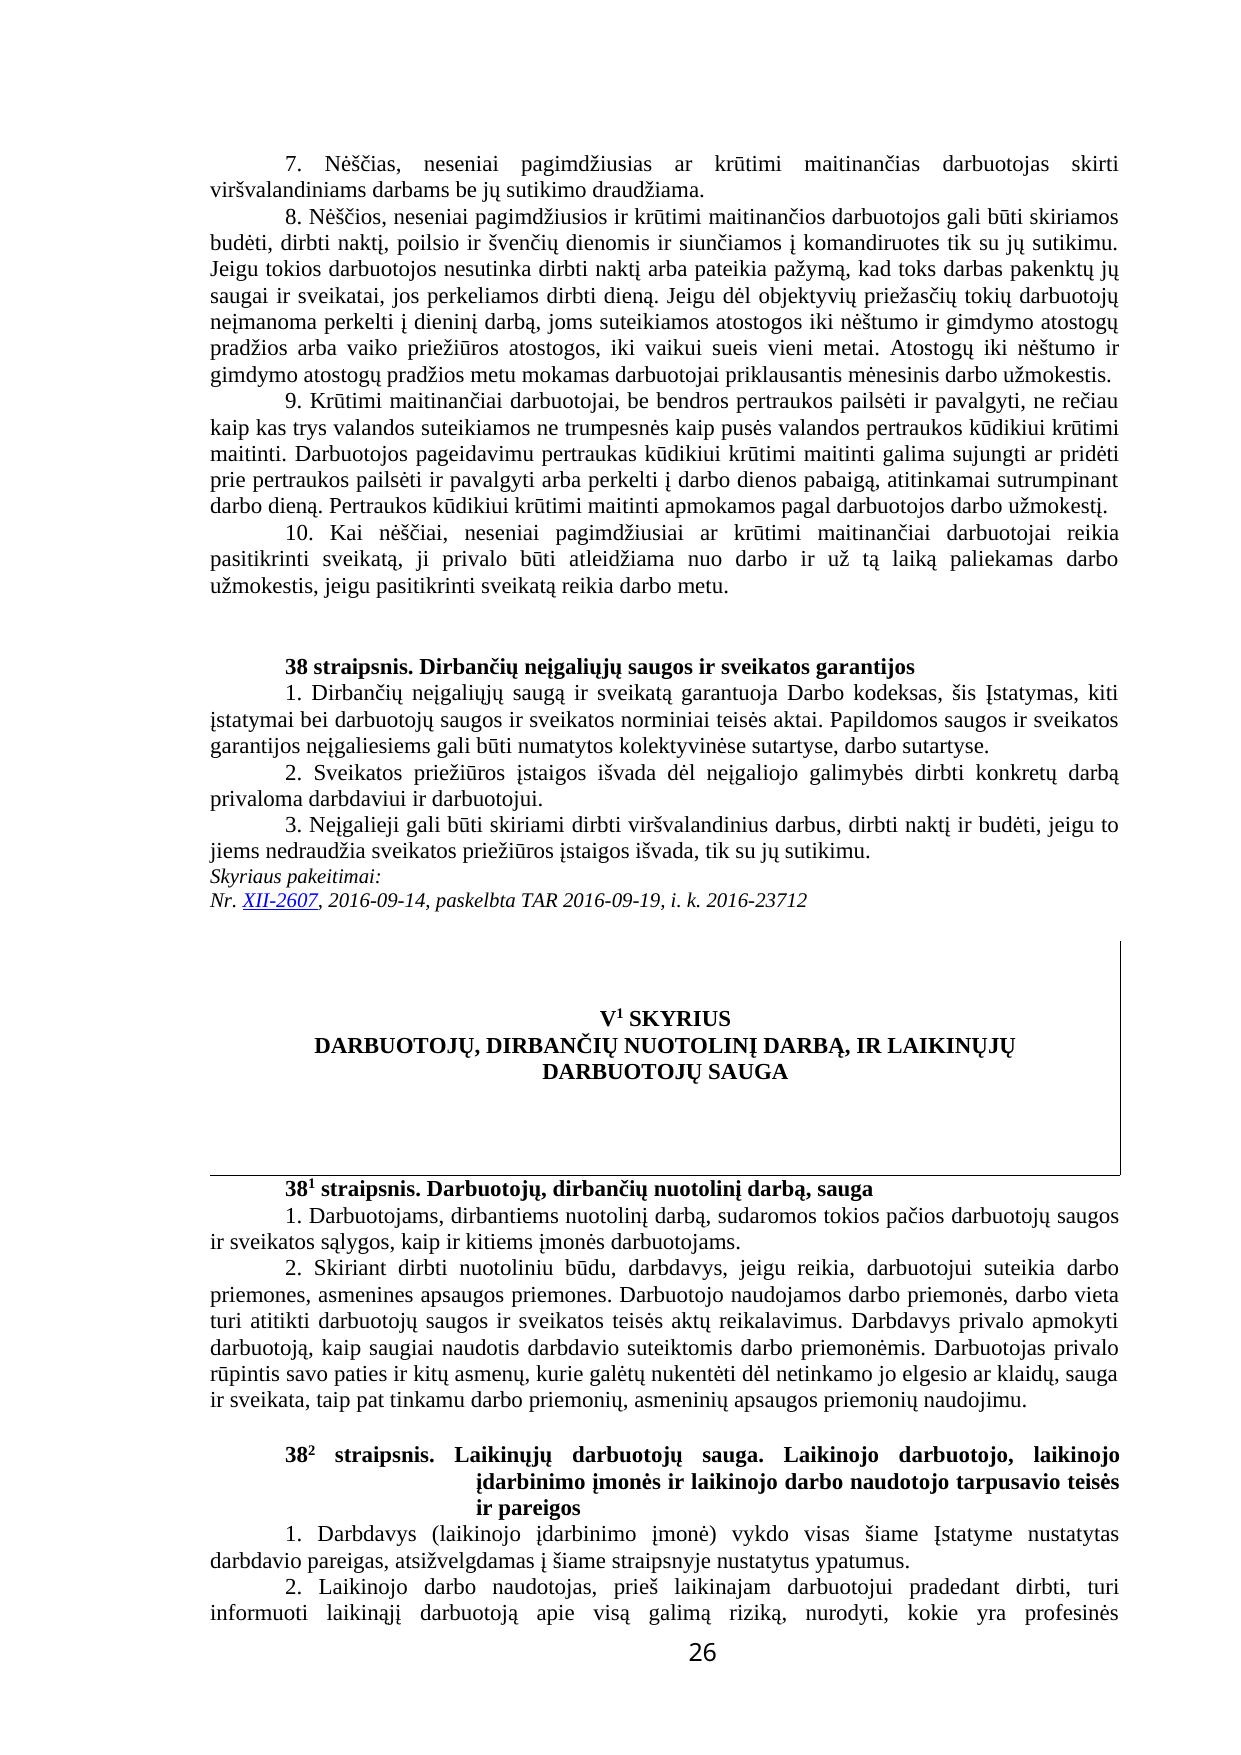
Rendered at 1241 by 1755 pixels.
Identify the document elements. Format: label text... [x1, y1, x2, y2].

text 2. Skiriant dirbti nuotoliniu būdu, darbdavys, jeigu reikia, darbuotojui suteikia darbo priemones, asmenines apsaugos priemones. Darbuotojo naudojamos darbo priemonės, darbo vieta turi atitikti darbuotojų saugos ir sveikatos teisės aktų reikalavimus. Darbdavys privalo apmokyti darbuotoją, kaip saugiai naudotis darbdavio suteiktomis darbo priemonėmis. Darbuotojas privalo rūpintis savo paties ir kitų asmenų, kurie galėtų nukentėti dėl netinkamo jo elgesio ar klaidų, sauga ir sveikata, taip pat tinkamu darbo priemonių, asmeninių apsaugos priemonių naudojimu. [210, 1254, 1120, 1413]
text 1. Darbdavys (laikinojo įdarbinimo įmonė) vykdo visas šiame Įstatyme nustatytas darbdavio pareigas, atsižvelgdamas į šiame straipsnyje nustatytus ypatumus. [210, 1520, 1120, 1573]
text V1 SKYRIUS [210, 941, 1120, 1032]
text 3. Neįgalieji gali būti skiriami dirbti viršvalandinius darbus, dirbti naktį ir budėti, jeigu to jiems nedraudžia sveikatos priežiūros įstaigos išvada, tik su jų sutikimu. [210, 811, 1120, 864]
text Skyriaus pakeitimai: [210, 864, 1120, 888]
text 38 straipsnis. Dirbančių neįgaliųjų saugos ir sveikatos garantijos [210, 653, 1120, 679]
text 10. Kai nėščiai, neseniai pagimdžiusiai ar krūtimi maitinančiai darbuotojai reikia pasitikrinti sveikatą, ji privalo būti atleidžiama nuo darbo ir už tą laiką paliekamas darbo užmokestis, jeigu pasitikrinti sveikatą reikia darbo metu. [210, 519, 1120, 598]
text DARBUOTOJŲ, DIRBANČIŲ NUOTOLINĮ DARBĄ, IR LAIKINŲJŲ DARBUOTOJŲ SAUGA [210, 1032, 1120, 1084]
text 8. Nėščios, neseniai pagimdžiusios ir krūtimi maitinančios darbuotojos gali būti skiriamos budėti, dirbti naktį, poilsio ir švenčių dienomis ir siunčiamos į komandiruotes tik su jų sutikimu. Jeigu tokios darbuotojos nesutinka dirbti naktį arba pateikia pažymą, kad toks darbas pakenktų jų saugai ir sveikatai, jos perkeliamos dirbti dieną. Jeigu dėl objektyvių priežasčių tokių darbuotojų neįmanoma perkelti į dieninį darbą, joms suteikiamos atostogos iki nėštumo ir gimdymo atostogų pradžios arba vaiko priežiūros atostogos, iki vaikui sueis vieni metai. Atostogų iki nėštumo ir gimdymo atostogų pradžios metu mokamas darbuotojai priklausantis mėnesinis darbo užmokestis. [210, 203, 1120, 387]
text 2. Sveikatos priežiūros įstaigos išvada dėl neįgaliojo galimybės dirbti konkretų darbą privaloma darbdaviui ir darbuotojui. [210, 758, 1120, 811]
text 1. Darbuotojams, dirbantiems nuotolinį darbą, sudaromos tokios pačios darbuotojų saugos ir sveikatos sąlygos, kaip ir kitiems įmonės darbuotojams. [210, 1202, 1120, 1254]
text 382 straipsnis. Laikinųjų darbuotojų sauga. Laikinojo darbuotojo, laikinojo įdarbinimo įmonės ir laikinojo darbo naudotojo tarpusavio teisės ir pareigos [285, 1441, 1120, 1520]
text 381 straipsnis. Darbuotojų, dirbančių nuotolinį darbą, sauga [210, 1175, 1120, 1202]
text Nr. XII-2607, 2016-09-14, paskelbta TAR 2016-09-19, i. k. 2016-23712 [210, 888, 1120, 912]
text 7. Nėščias, neseniai pagimdžiusias ar krūtimi maitinančias darbuotojas skirti viršvalandiniams darbams be jų sutikimo draudžiama. [210, 150, 1120, 203]
text 1. Dirbančių neįgaliųjų saugą ir sveikatą garantuoja Darbo kodeksas, šis Įstatymas, kiti įstatymai bei darbuotojų saugos ir sveikatos norminiai teisės aktai. Papildomos saugos ir sveikatos garantijos neįgaliesiems gali būti numatytos kolektyvinėse sutartyse, darbo sutartyse. [210, 679, 1120, 758]
text 9. Krūtimi maitinančiai darbuotojai, be bendros pertraukos pailsėti ir pavalgyti, ne rečiau kaip kas trys valandos suteikiamos ne trumpesnės kaip pusės valandos pertraukos kūdikiui krūtimi maitinti. Darbuotojos pageidavimu pertraukas kūdikiui krūtimi maitinti galima sujungti ar pridėti prie pertraukos pailsėti ir pavalgyti arba perkelti į darbo dienos pabaigą, atitinkamai sutrumpinant darbo dieną. Pertraukos kūdikiui krūtimi maitinti apmokamos pagal darbuotojos darbo užmokestį. [210, 387, 1120, 519]
text 2. Laikinojo darbo naudotojas, prieš laikinajam darbuotojui pradedant dirbti, turi informuoti laikinąjį darbuotoją apie visą galimą riziką, nurodyti, kokie yra profesinės [210, 1573, 1120, 1626]
